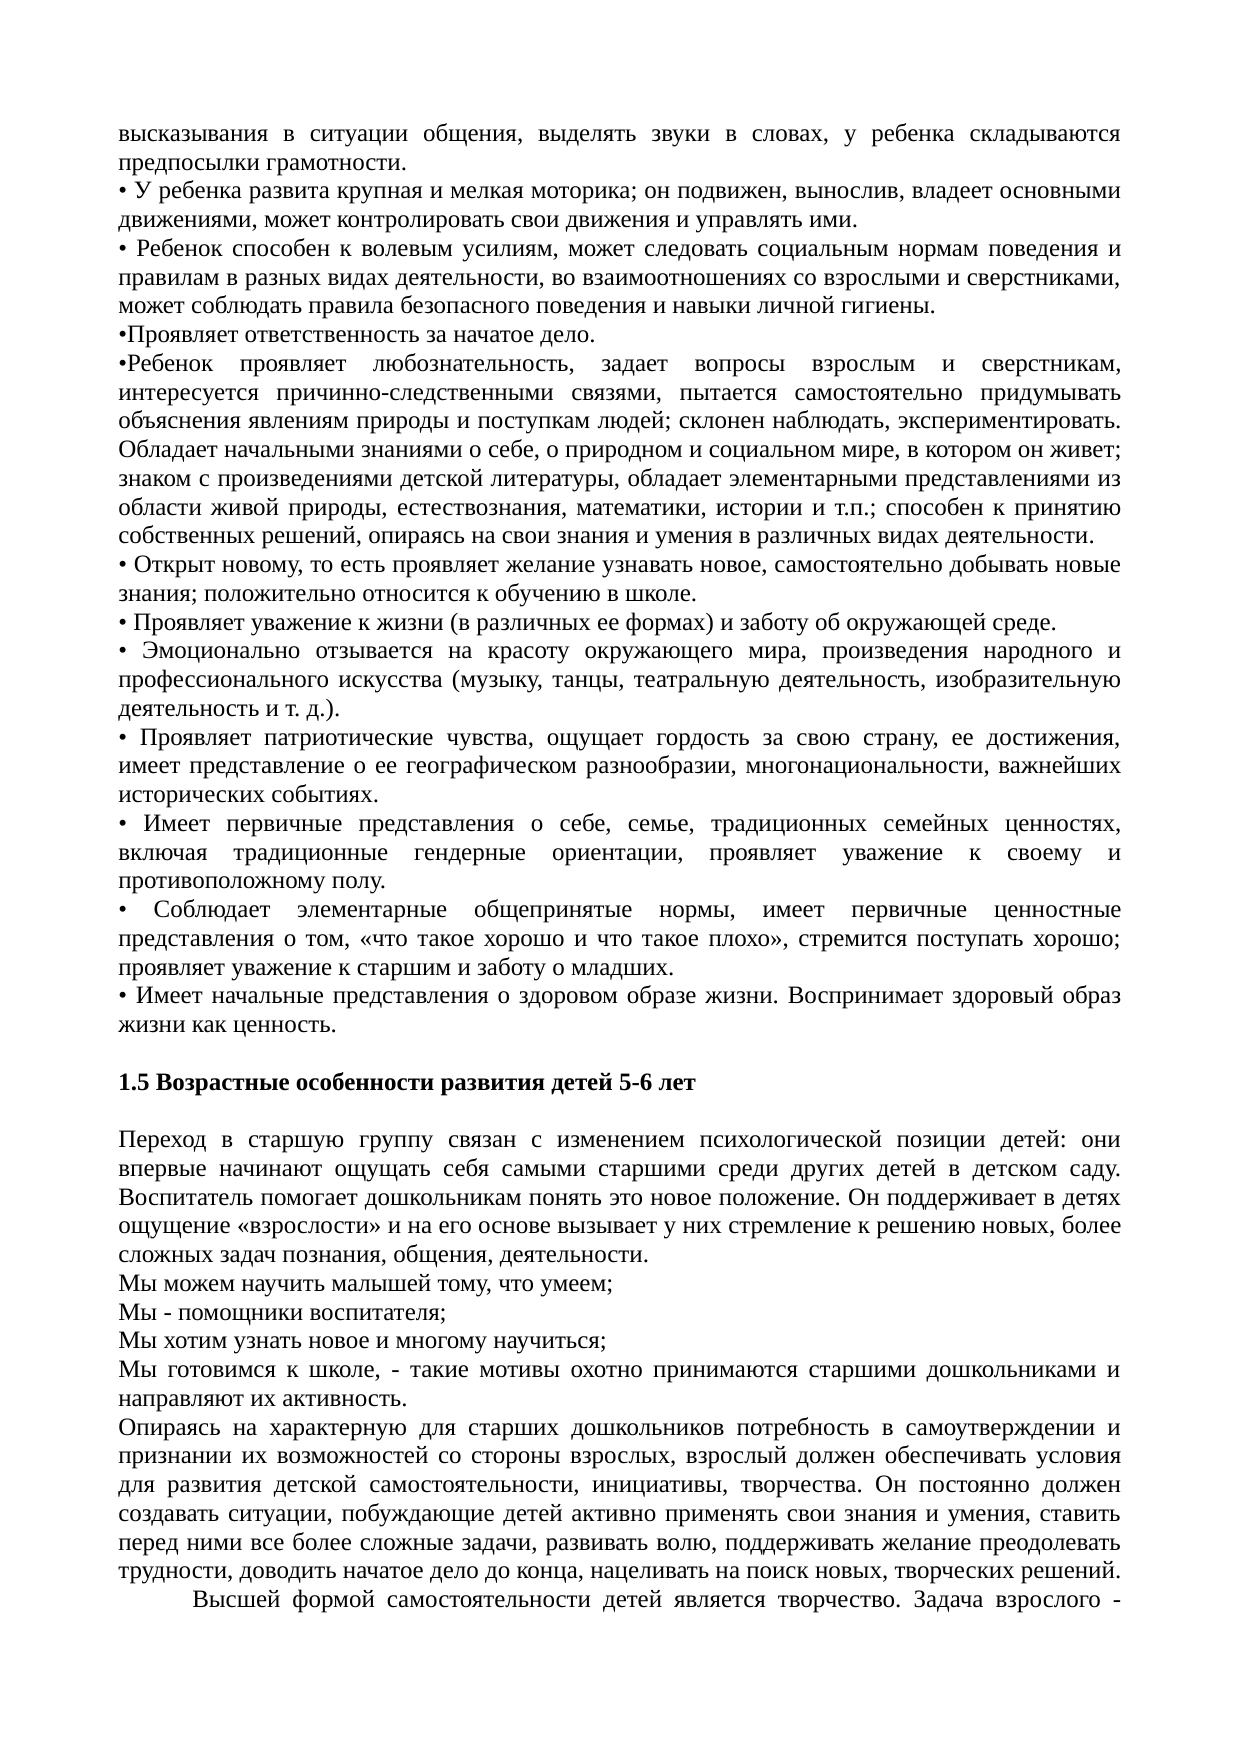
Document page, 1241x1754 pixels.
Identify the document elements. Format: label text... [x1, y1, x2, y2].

text • У ребенка развита крупная и мелкая моторика; он подвижен, вынослив, владеет основными движениями, может контролировать свои движения и управлять ими. [118, 176, 1122, 233]
text Мы можем научить малышей тому, что умеем; [118, 1268, 1122, 1297]
text высказывания в ситуации общения, выделять звуки в словах, у ребенка складываются предпосылки грамотности. [118, 118, 1122, 176]
text Переход в старшую группу связан с изменением психологической позиции детей: они впервые начинают ощущать себя самыми старшими среди других детей в детском саду. Воспитатель помогает дошкольникам понять это новое положение. Он поддерживает в детях ощущение «взрослости» и на его основе вызывает у них стремление к решению новых, более сложных задач познания, общения, деятельности. [118, 1124, 1122, 1268]
text Опираясь на характерную для старших дошкольников потребность в самоутверждении и признании их возможностей со стороны взрослых, взрослый должен обеспечивать условия для развития детской самостоятельности, инициативы, творчества. Он постоянно должен создавать ситуации, побуждающие детей активно применять свои знания и умения, ставить перед ними все более сложные задачи, развивать волю, поддерживать желание преодолевать трудности, доводить начатое дело до конца, нацеливать на поиск новых, творческих решений. [118, 1412, 1122, 1584]
text Мы - помощники воспитателя; [118, 1297, 1122, 1326]
text • Проявляет уважение к жизни (в различных ее формах) и заботу об окружающей среде. [118, 607, 1122, 636]
text Мы хотим узнать новое и многому научиться; [118, 1326, 1122, 1354]
text • Соблюдает элементарные общепринятые нормы, имеет первичные ценностные представления о том, «что такое хорошо и что такое плохо», стремится поступать хорошо; проявляет уважение к старшим и заботу о младших. [118, 894, 1122, 981]
text Высшей формой самостоятельности детей является творчество. Задача взрослого [118, 1584, 1122, 1613]
text 1.5 Возрастные особенности развития детей 5-6 лет [118, 1067, 1122, 1096]
text •Ребенок проявляет любознательность, задает вопросы взрослым и сверстникам, интересуется причинно-следственными связями, пытается самостоятельно придумывать объяснения явлениям природы и поступкам людей; склонен наблюдать, экспериментировать. Обладает начальными знаниями о себе, о природном и социальном мире, в котором он живет; знаком с произведениями детской литературы, обладает элементарными представлениями из области живой природы, естествознания, математики, истории и т.п.; способен к принятию собственных решений, опираясь на свои знания и умения в различных видах деятельности. [118, 348, 1122, 549]
text • Открыт новому, то есть проявляет желание узнавать новое, самостоятельно добывать новые знания; положительно относится к обучению в школе. [118, 549, 1122, 607]
text • Ребенок способен к волевым усилиям, может следовать социальным нормам поведения и правилам в разных видах деятельности, во взаимоотношениях со взрослыми и сверстниками, может соблюдать правила безопасного поведения и навыки личной гигиены. [118, 233, 1122, 319]
text • Проявляет патриотические чувства, ощущает гордость за свою страну, ее достижения, имеет представление о ее географическом разнообразии, многонациональности, важнейших исторических событиях. [118, 722, 1122, 808]
text • Имеет первичные представления о себе, семье, традиционных семейных ценностях, включая традиционные гендерные ориентации, проявляет уважение к своему и противоположному полу. [118, 808, 1122, 894]
text • Эмоционально отзывается на красоту окружающего мира, произведения народного и профессионального искусства (музыку, танцы, театральную деятельность, изобразительную деятельность и т. д.). [118, 636, 1122, 722]
text •Проявляет ответственность за начатое дело. [118, 319, 1122, 348]
text • Имеет начальные представления о здоровом образе жизни. Воспринимает здоровый образ жизни как ценность. [118, 981, 1122, 1038]
text Мы готовимся к школе, - такие мотивы охотно принимаются старшими дошкольниками и направляют их активность. [118, 1354, 1122, 1412]
